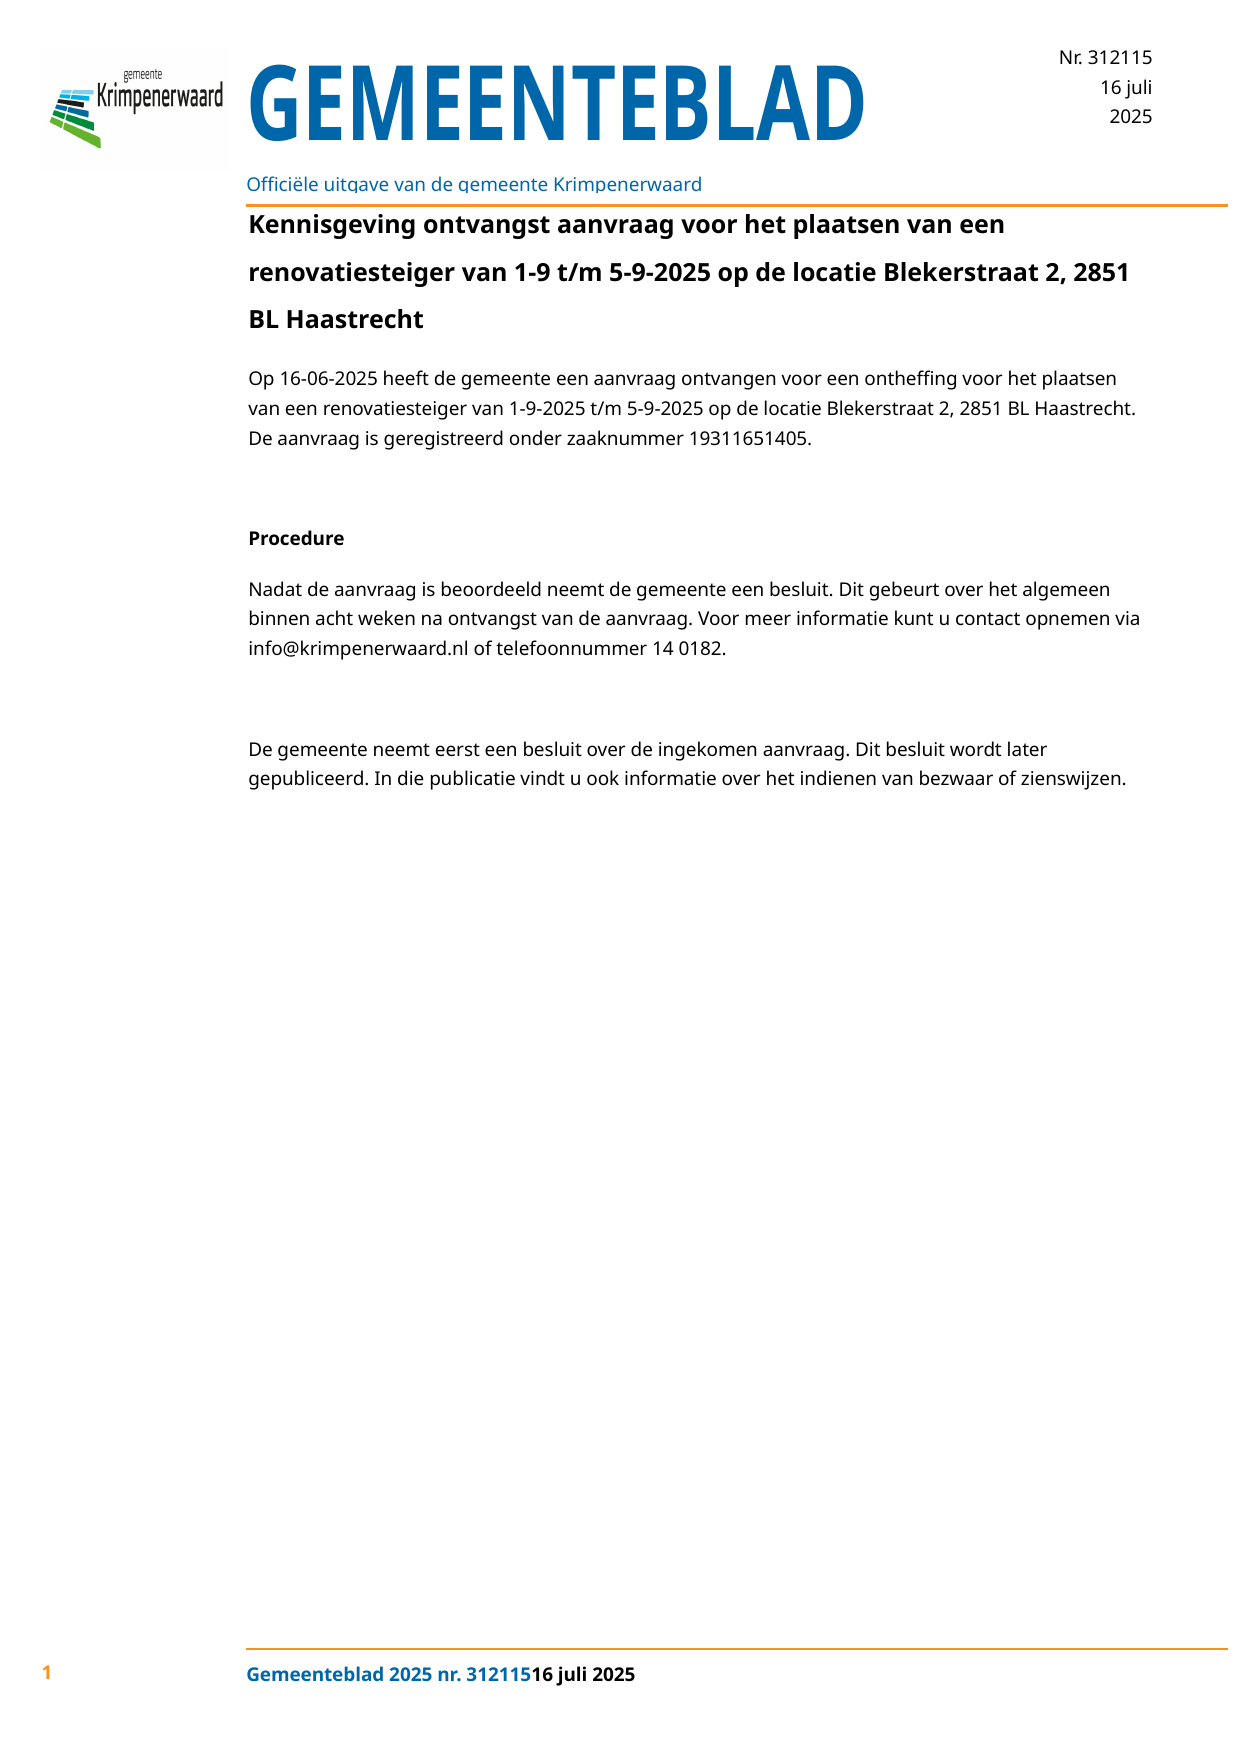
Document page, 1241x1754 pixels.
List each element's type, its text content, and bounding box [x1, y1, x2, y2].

text Nadat de aanvraag is beoordeeld neemt de gemeente een besluit. Dit gebeurt over het algemeen binnen acht weken na ontvangst van de aanvraag. Voor meer informatie kunt u contact opnemen via info@krimpenerwaard.nl of telefoonnummer 14 0182. [248, 576, 1152, 661]
text Kennisgeving ontvangst aanvraag voor het plaatsen van een renovatiesteiger van 1-9 t/m 5-9-2025 op de locatie Blekerstraat 2, 2851 BL Haastrecht [248, 207, 1152, 336]
text Op 16-06-2025 heeft de gemeente een aanvraag ontvangen voor een ontheffing voor het plaatsen van een renovatiesteiger van 1-9-2025 t/m 5-9-2025 op de locatie Blekerstraat 2, 2851 BL Haastrecht. De aanvraag is geregistreerd onder zaaknummer 19311651405. [248, 366, 1152, 450]
picture [41, 47, 231, 172]
text Procedure [248, 526, 1152, 551]
text De gemeente neemt eerst een besluit over de ingekomen aanvraag. Dit besluit wordt later gepubliceerd. In die publicatie vindt u ook informatie over het indienen van bezwaar of zienswijzen. [248, 736, 1152, 791]
